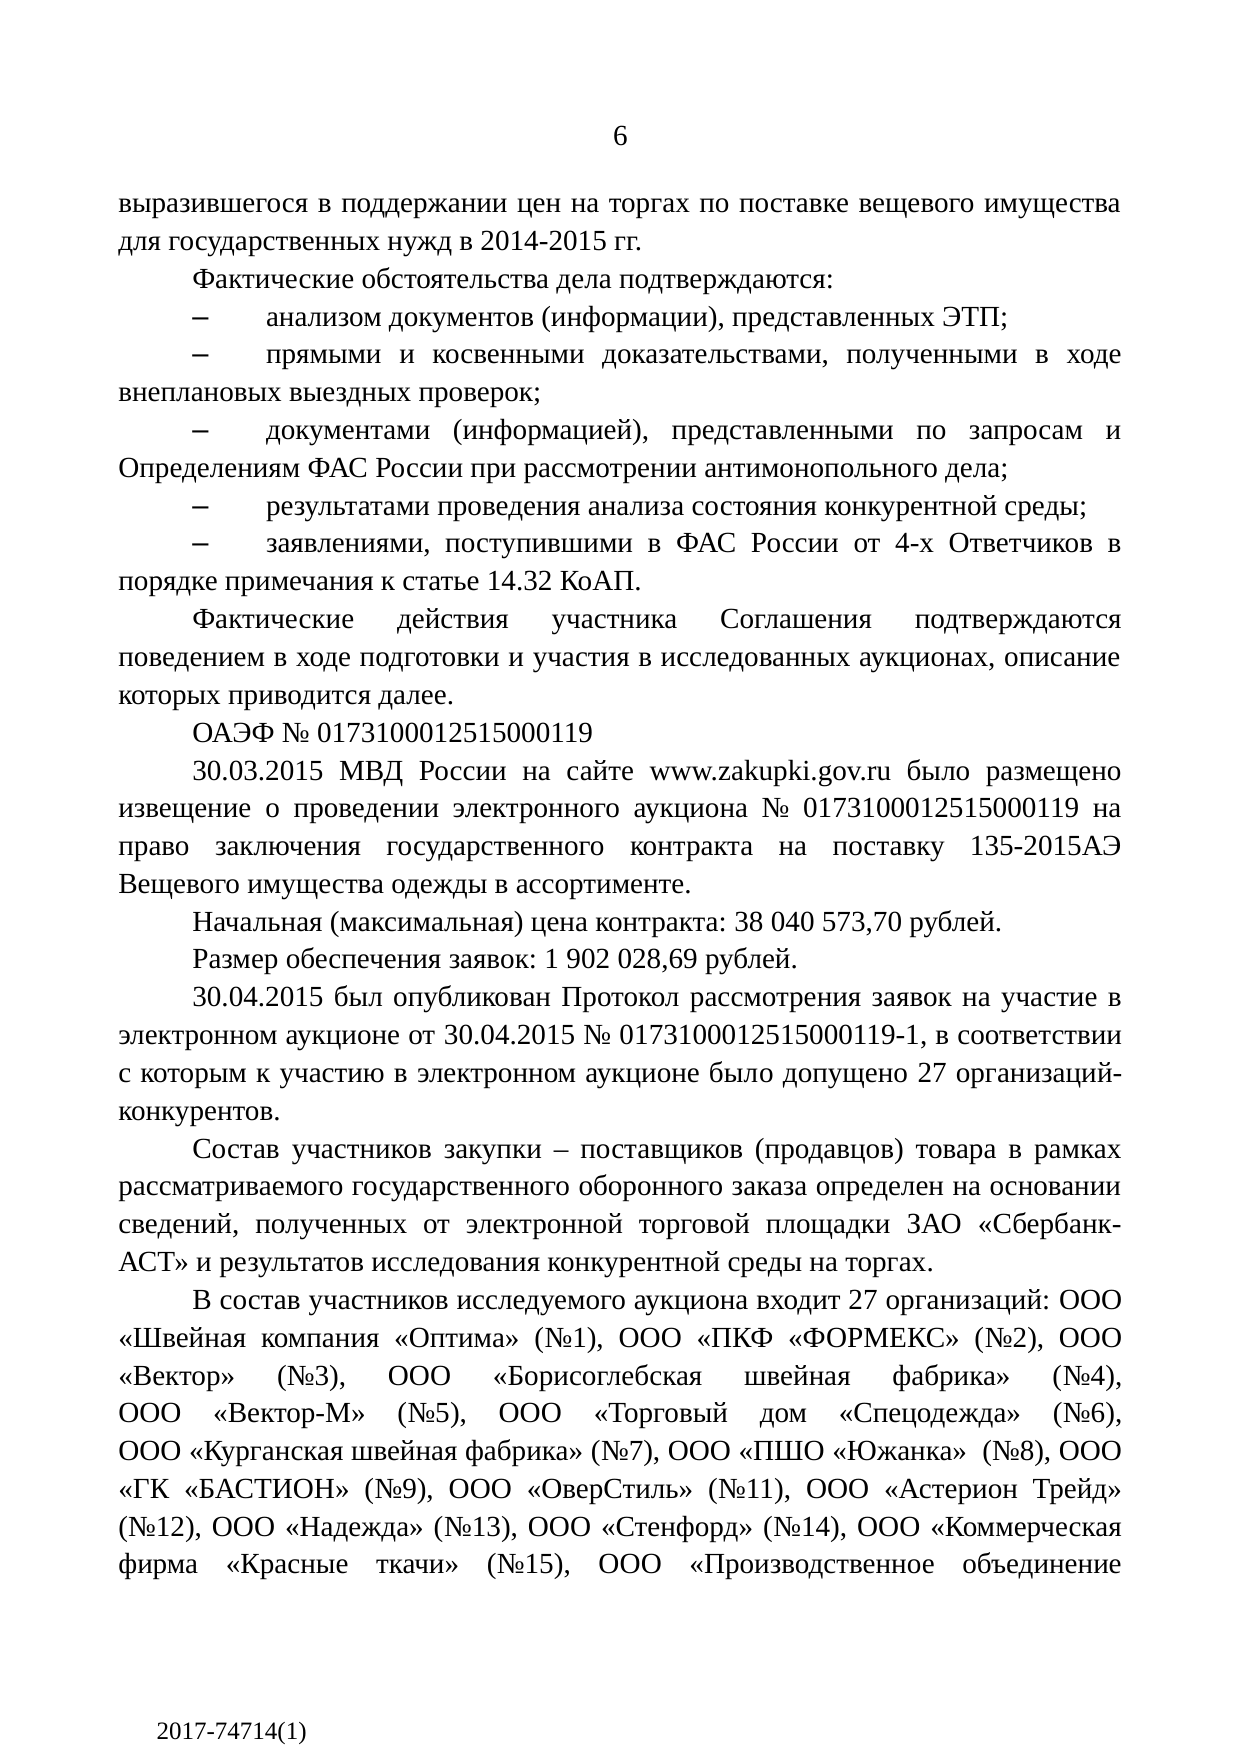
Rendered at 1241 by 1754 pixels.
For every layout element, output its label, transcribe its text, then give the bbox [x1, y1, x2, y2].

text 30.03.2015 МВД России на сайте www.zakupki.gov.ru было размещено извещение о проведении электронного аукциона № 0173100012515000119 на право заключения государственного контракта на поставку 135-2015АЭ Вещевого имущества одежды в ассортименте. [118, 748, 1122, 899]
text выразившегося в поддержании цен на торгах по поставке вещевого имущества для государственных нужд в 2014-2015 гг. [118, 181, 1122, 257]
text Фактические действия участника Соглашения подтверждаются поведением в ходе подготовки и участия в исследованных аукционах, описание которых приводится далее. [118, 597, 1122, 711]
list заявлениями, поступившими в ФАС России от 4-х Ответчиков в порядке примечания к статье 14.32 КоАП. [118, 521, 1122, 597]
list документами (информацией), представленными по запросам и Определениям ФАС России при рассмотрении антимонопольного дела; [118, 408, 1122, 484]
list анализом документов (информации), представленных ЭТП; [118, 294, 1122, 332]
list результатами проведения анализа состояния конкурентной среды; [118, 484, 1122, 521]
text В состав участников исследуемого аукциона входит 27 организаций: ООО «Швейная компания «Оптима» (№1), ООО «ПКФ «ФОРМЕКС» (№2), ООО «Вектор» (№3), ООО «Борисоглебская швейная фабрика» (№4), ООО «Вектор-М» (№5), ООО «Торговый дом «Спецодежда» (№6), ООО «Курганская швейная фабрика» (№7), ООО «ПШО «Южанка» (№8), ООО «ГК «БАСТИОН» (№9), ООО «ОверСтиль» (№11), ООО «Астерион Трейд» (№12), ООО «Надежда» (№13), ООО «Стенфорд» (№14), ООО «Коммерческая фирма «Красные ткачи» (№15), ООО «Производственное объединение [118, 1278, 1122, 1580]
text Начальная (максимальная) цена контракта: 38 040 573,70 рублей. [118, 899, 1122, 937]
text Состав участников закупки – поставщиков (продавцов) товара в рамках рассматриваемого государственного оборонного заказа определен на основании сведений, полученных от электронной торговой площадки ЗАО «Сбербанк-АСТ» и результатов исследования конкурентной среды на торгах. [118, 1126, 1122, 1278]
text Размер обеспечения заявок: 1 902 028,69 рублей. [118, 937, 1122, 975]
text Фактические обстоятельства дела подтверждаются: [118, 257, 1122, 294]
text ОАЭФ № 0173100012515000119 [118, 711, 1122, 748]
list прямыми и косвенными доказательствами, полученными в ходе внеплановых выездных проверок; [118, 332, 1122, 408]
text 30.04.2015 был опубликован Протокол рассмотрения заявок на участие в электронном аукционе от 30.04.2015 № 0173100012515000119-1, в соответствии с которым к участию в электронном аукционе было допущено 27 организаций-конкурентов. [118, 975, 1122, 1126]
